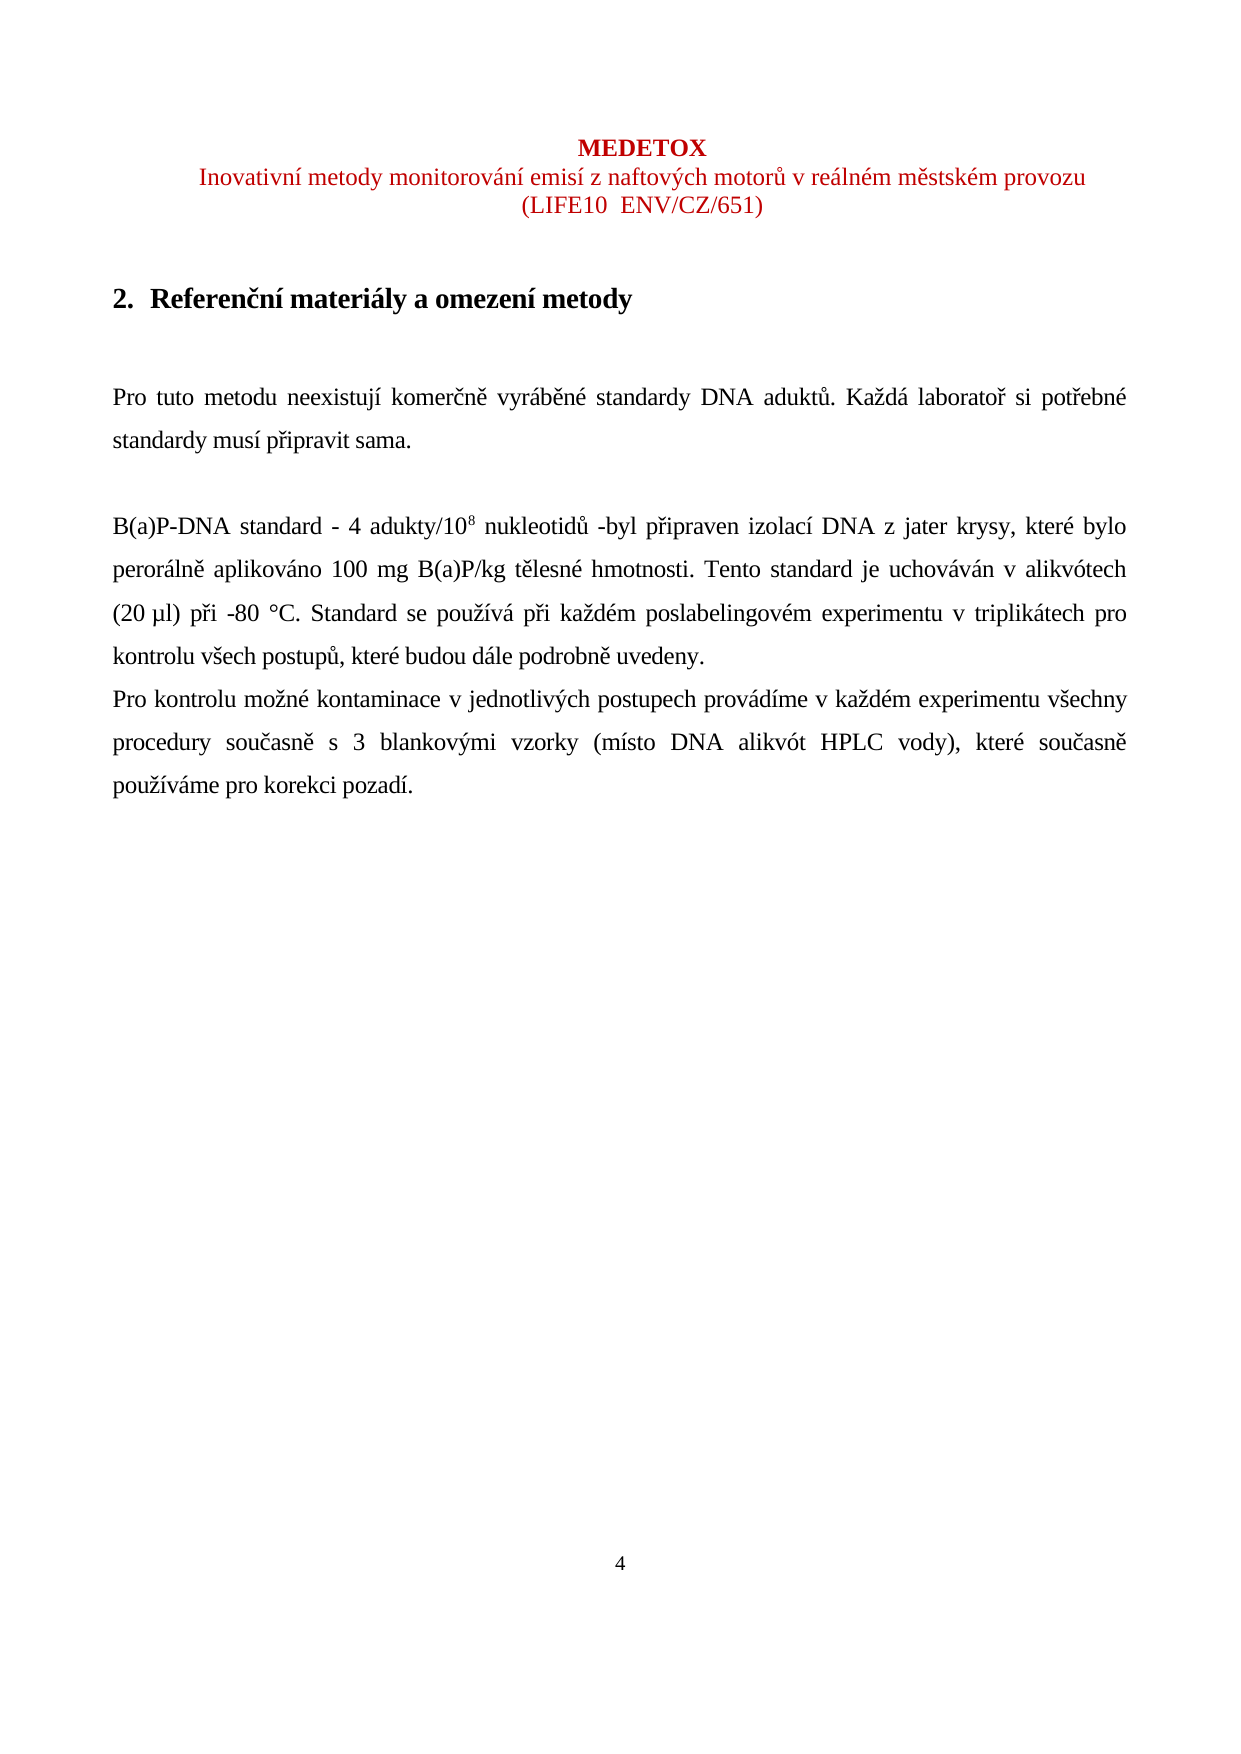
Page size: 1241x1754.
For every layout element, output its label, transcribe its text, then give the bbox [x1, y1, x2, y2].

text Pro kontrolu možné kontaminace v jednotlivých postupech provádíme v každém experimentu všechny procedury současně s 3 blankovými vzorky (místo DNA alikvót HPLC vody), které současně používáme pro korekci pozadí. [112, 684, 1128, 799]
list Referenční materiály a omezení metody [112, 281, 1128, 315]
text B(a)P-DNA standard - 4 adukty/108 nukleotidů -byl připraven izolací DNA z jater krysy, které bylo perorálně aplikováno 100 mg B(a)P/kg tělesné hmotnosti. Tento standard je uchováván v alikvótech (20 µl) při -80 °C. Standard se používá při každém poslabelingovém experimentu v triplikátech pro kontrolu všech postupů, které budou dále podrobně uvedeny. [112, 511, 1128, 669]
text Pro tuto metodu neexistují komerčně vyráběné standardy DNA aduktů. Každá laboratoř si potřebné standardy musí připravit sama. [112, 382, 1128, 454]
